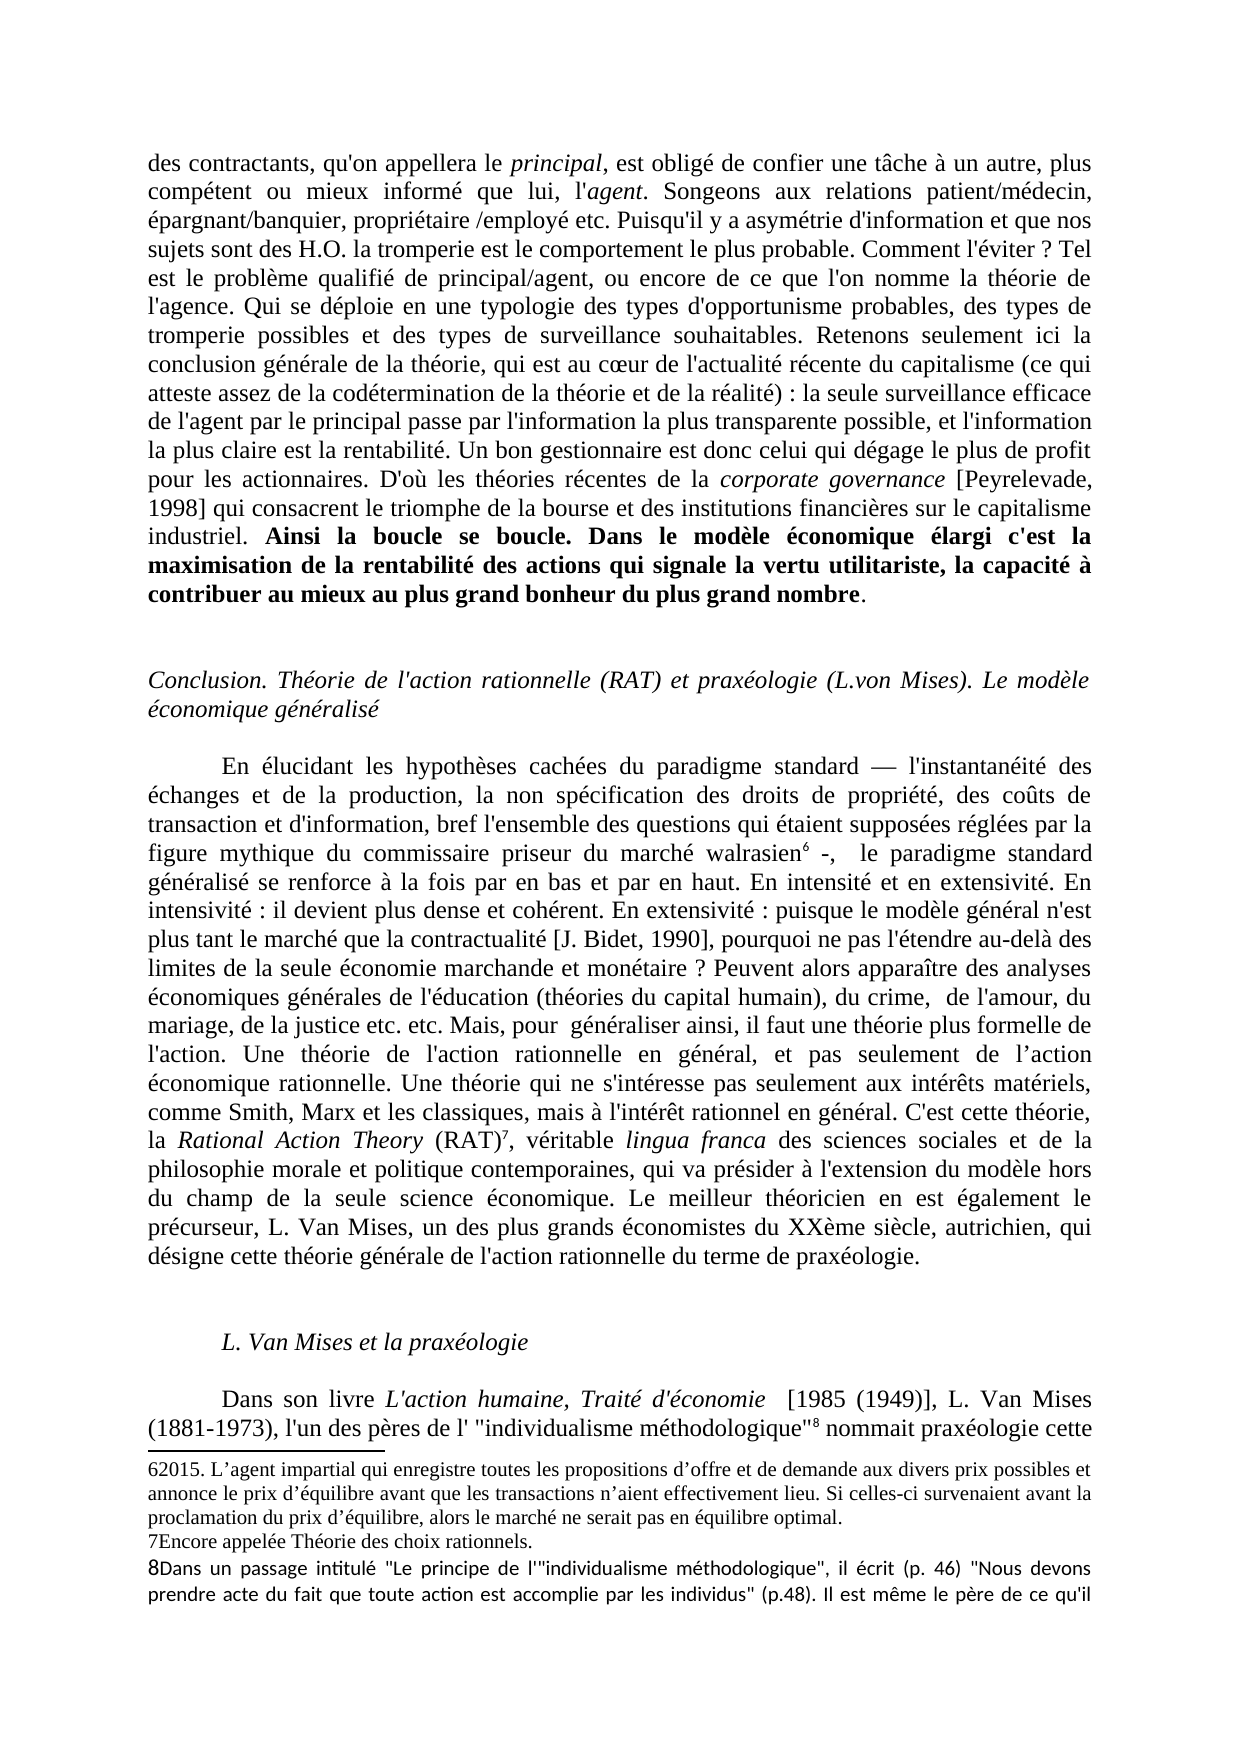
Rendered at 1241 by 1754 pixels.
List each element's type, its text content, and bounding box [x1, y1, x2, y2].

text Encore appelée Théorie des choix rationnels. [148, 1529, 1093, 1553]
text En élucidant les hypothèses cachées du paradigme standard — l'instantanéité des échanges et de la production, la non spécification des droits de propriété, des coûts de transaction et d'information, bref l'ensemble des questions qui étaient supposées réglées par la figure mythique du commissaire priseur du marché walrasien -, le paradigme standard généralisé se renforce à la fois par en bas et par en haut. En intensité et en extensivité. En intensivité : il devient plus dense et cohérent. En extensivité : puisque le modèle général n'est plus tant le marché que la contractualité [J. Bidet, 1990], pourquoi ne pas l'étendre au-delà des limites de la seule économie marchande et monétaire ? Peuvent alors apparaître des analyses économiques générales de l'éducation (théories du capital humain), du crime, de l'amour, du mariage, de la justice etc. etc. Mais, pour généraliser ainsi, il faut une théorie plus formelle de l'action. Une théorie de l'action rationnelle en général, et pas seulement de l’action économique rationnelle. Une théorie qui ne s'intéresse pas seulement aux intérêts matériels, comme Smith, Marx et les classiques, mais à l'intérêt rationnel en général. C'est cette théorie, la Rational Action Theory (RAT), véritable lingua franca des sciences sociales et de la philosophie morale et politique contemporaines, qui va présider à l'extension du modèle hors du champ de la seule science économique. Le meilleur théoricien en est également le précurseur, L. Van Mises, un des plus grands économistes du XXème siècle, autrichien, qui désigne cette théorie générale de l'action rationnelle du terme de praxéologie. [148, 751, 1093, 1269]
text 2015. L’agent impartial qui enregistre toutes les propositions d’offre et de demande aux divers prix possibles et annonce le prix d’équilibre avant que les transactions n’aient effectivement lieu. Si celles-ci survenaient avant la proclamation du prix d’équilibre, alors le marché ne serait pas en équilibre optimal. [148, 1457, 1093, 1529]
text Conclusion. Théorie de l'action rationnelle (RAT) et praxéologie (L.von Mises). Le modèle économique généralisé [148, 665, 1093, 723]
text des contractants, qu'on appellera le principal, est obligé de confier une tâche à un autre, plus compétent ou mieux informé que lui, l'agent. Songeons aux relations patient/médecin, épargnant/banquier, propriétaire /employé etc. Puisqu'il y a asymétrie d'information et que nos sujets sont des H.O. la tromperie est le comportement le plus probable. Comment l'éviter ? Tel est le problème qualifié de principal/agent, ou encore de ce que l'on nomme la théorie de l'agence. Qui se déploie en une typologie des types d'opportunisme probables, des types de tromperie possibles et des types de surveillance souhaitables. Retenons seulement ici la conclusion générale de la théorie, qui est au cœur de l'actualité récente du capitalisme (ce qui atteste assez de la codétermination de la théorie et de la réalité) : la seule surveillance efficace de l'agent par le principal passe par l'information la plus transparente possible, et l'information la plus claire est la rentabilité. Un bon gestionnaire est donc celui qui dégage le plus de profit pour les actionnaires. D'où les théories récentes de la corporate governance [Peyrelevade, 1998] qui consacrent le triomphe de la bourse et des institutions financières sur le capitalisme industriel. Ainsi la boucle se boucle. Dans le modèle économique élargi c'est la maximisation de la rentabilité des actions qui signale la vertu utilitariste, la capacité à contribuer au mieux au plus grand bonheur du plus grand nombre. [148, 148, 1093, 608]
text Dans un passage intitulé "Le principe de l'"individualisme méthodologique", il écrit (p. 46) "Nous devons prendre acte du fait que toute action est accomplie par les individus" (p.48). Il est même le père de ce qu'il [148, 1553, 1093, 1606]
text Dans son livre L'action humaine, Traité d'économie [1985 (1949)], L. Van Mises (1881-1973), l'un des pères de l' "individualisme méthodologique" nommait praxéologie cette [148, 1384, 1093, 1442]
text L. Van Mises et la praxéologie [148, 1327, 1093, 1356]
